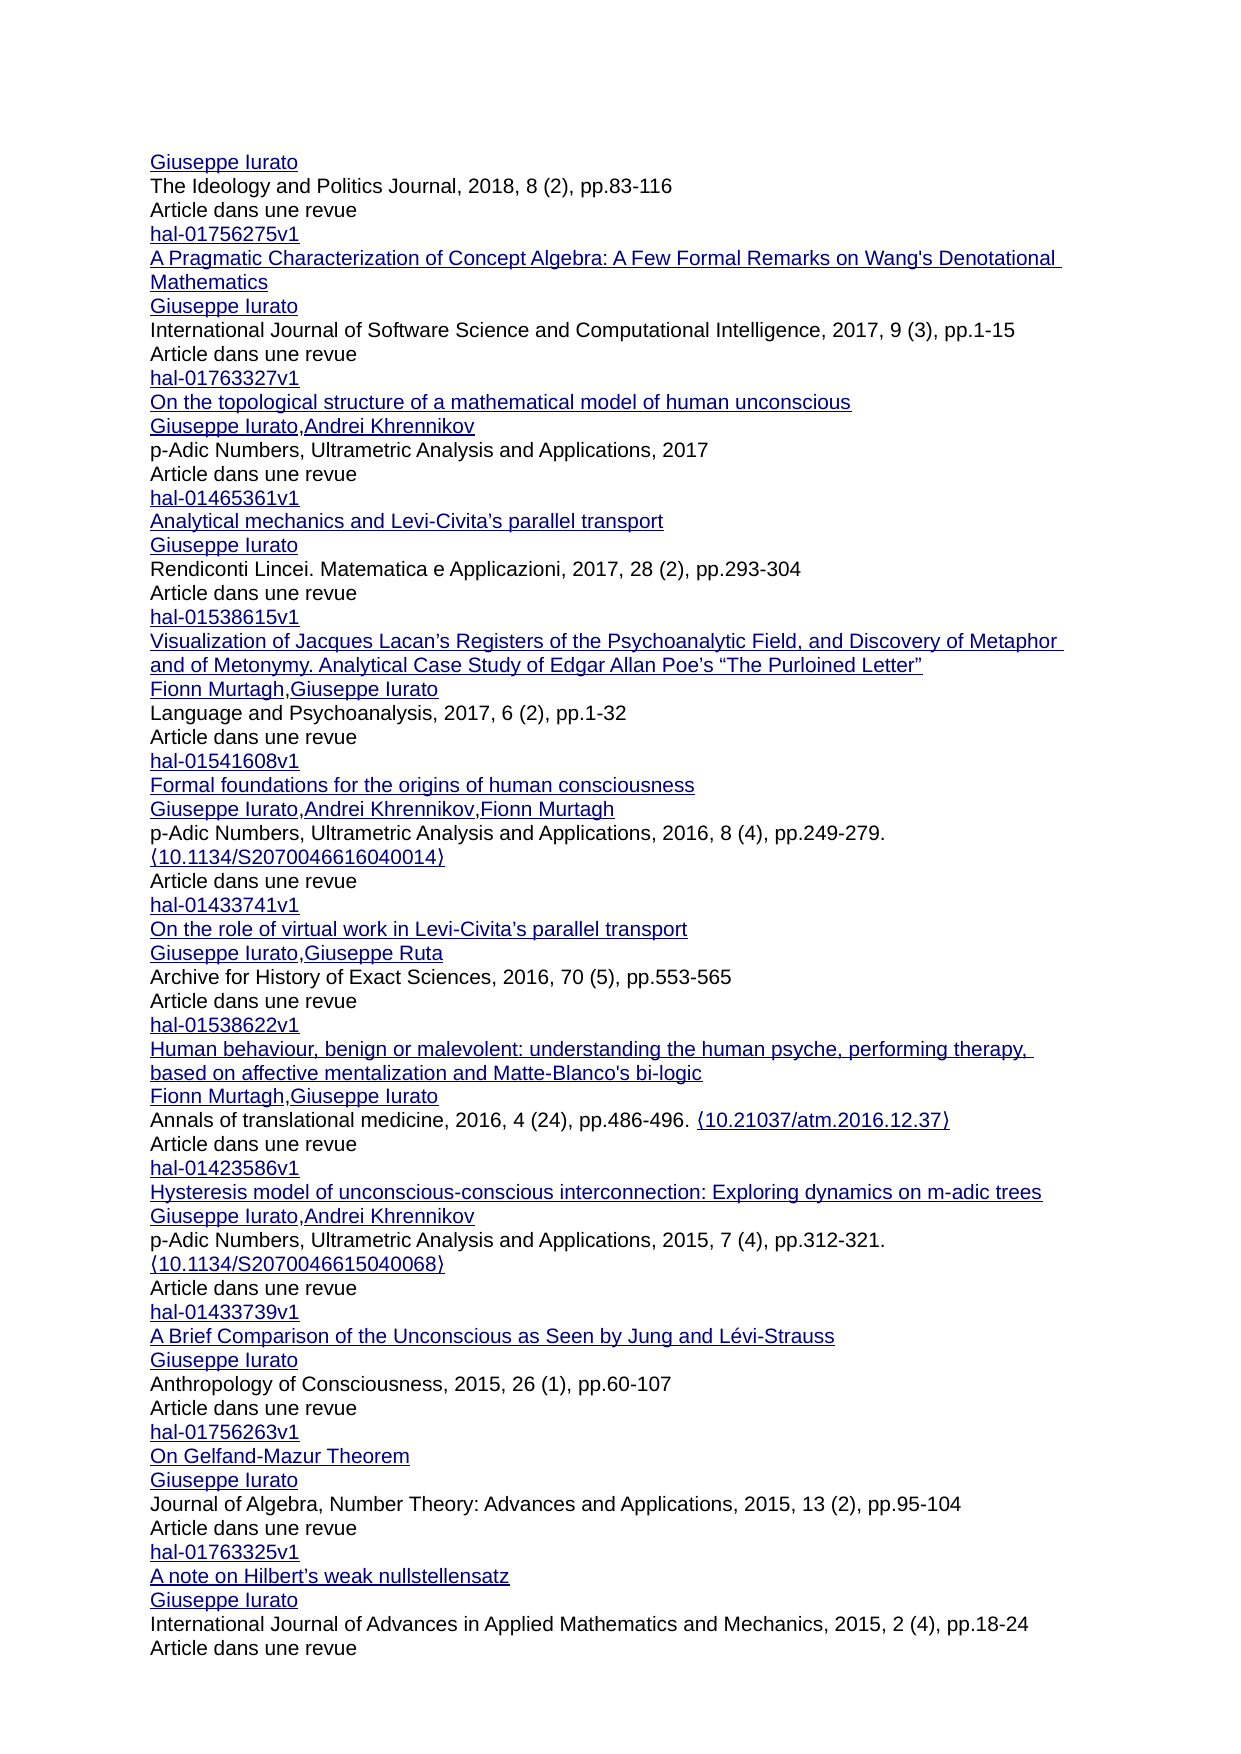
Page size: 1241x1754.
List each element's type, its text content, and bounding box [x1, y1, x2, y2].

table_cell Human behaviour, benign or malevolent: understanding the human psyche, performing therapy, based on affective mentalization and Matte-Blanco's bi-logic Fionn Murtagh,Giuseppe Iurato Annals of translational medicine, 2016, 4 (24), pp.486-496. ⟨10.21037/atm.2016.12.37⟩ Article dans une revue hal-01423586v1 [150, 1036, 1090, 1180]
table_cell Formal foundations for the origins of human consciousness Giuseppe Iurato,Andrei Khrennikov,Fionn Murtagh p-Adic Numbers, Ultrametric Analysis and Applications, 2016, 8 (4), pp.249-279. ⟨10.1134/S2070046616040014⟩ Article dans une revue hal-01433741v1 [150, 773, 1090, 917]
table_cell A note on Hilbert’s weak nullstellensatz Giuseppe Iurato International Journal of Advances in Applied Mathematics and Mechanics, 2015, 2 (4), pp.18-24 Article dans une revue [150, 1564, 1090, 1659]
table_cell A Brief Comparison of the Unconscious as Seen by Jung and Lévi-Strauss Giuseppe Iurato Anthropology of Consciousness, 2015, 26 (1), pp.60-107 Article dans une revue hal-01756263v1 [150, 1324, 1090, 1444]
table_cell On the role of virtual work in Levi-Civita’s parallel transport Giuseppe Iurato,Giuseppe Ruta Archive for History of Exact Sciences, 2016, 70 (5), pp.553-565 Article dans une revue hal-01538622v1 [150, 917, 1090, 1036]
table_cell Giuseppe Iurato The Ideology and Politics Journal, 2018, 8 (2), pp.83-116 Article dans une revue hal-01756275v1 [150, 150, 1090, 246]
table_cell Hysteresis model of unconscious-conscious interconnection: Exploring dynamics on m-adic trees Giuseppe Iurato,Andrei Khrennikov p-Adic Numbers, Ultrametric Analysis and Applications, 2015, 7 (4), pp.312-321. ⟨10.1134/S2070046615040068⟩ Article dans une revue hal-01433739v1 [150, 1180, 1090, 1324]
table_cell Visualization of Jacques Lacan’s Registers of the Psychoanalytic Field, and Discovery of Metaphor and of Metonymy. Analytical Case Study of Edgar Allan Poe’s “The Purloined Letter” Fionn Murtagh,Giuseppe Iurato Language and Psychoanalysis, 2017, 6 (2), pp.1-32 Article dans une revue hal-01541608v1 [150, 629, 1090, 773]
table_cell On the topological structure of a mathematical model of human unconscious Giuseppe Iurato,Andrei Khrennikov p-Adic Numbers, Ultrametric Analysis and Applications, 2017 Article dans une revue hal-01465361v1 [150, 390, 1090, 509]
table_cell Analytical mechanics and Levi-Civita’s parallel transport Giuseppe Iurato Rendiconti Lincei. Matematica e Applicazioni, 2017, 28 (2), pp.293-304 Article dans une revue hal-01538615v1 [150, 509, 1090, 629]
table_cell On Gelfand-Mazur Theorem Giuseppe Iurato Journal of Algebra, Number Theory: Advances and Applications, 2015, 13 (2), pp.95-104 Article dans une revue hal-01763325v1 [150, 1444, 1090, 1563]
table_cell A Pragmatic Characterization of Concept Algebra: A Few Formal Remarks on Wang's Denotational Mathematics Giuseppe Iurato International Journal of Software Science and Computational Intelligence, 2017, 9 (3), pp.1-15 Article dans une revue hal-01763327v1 [150, 246, 1090, 389]
